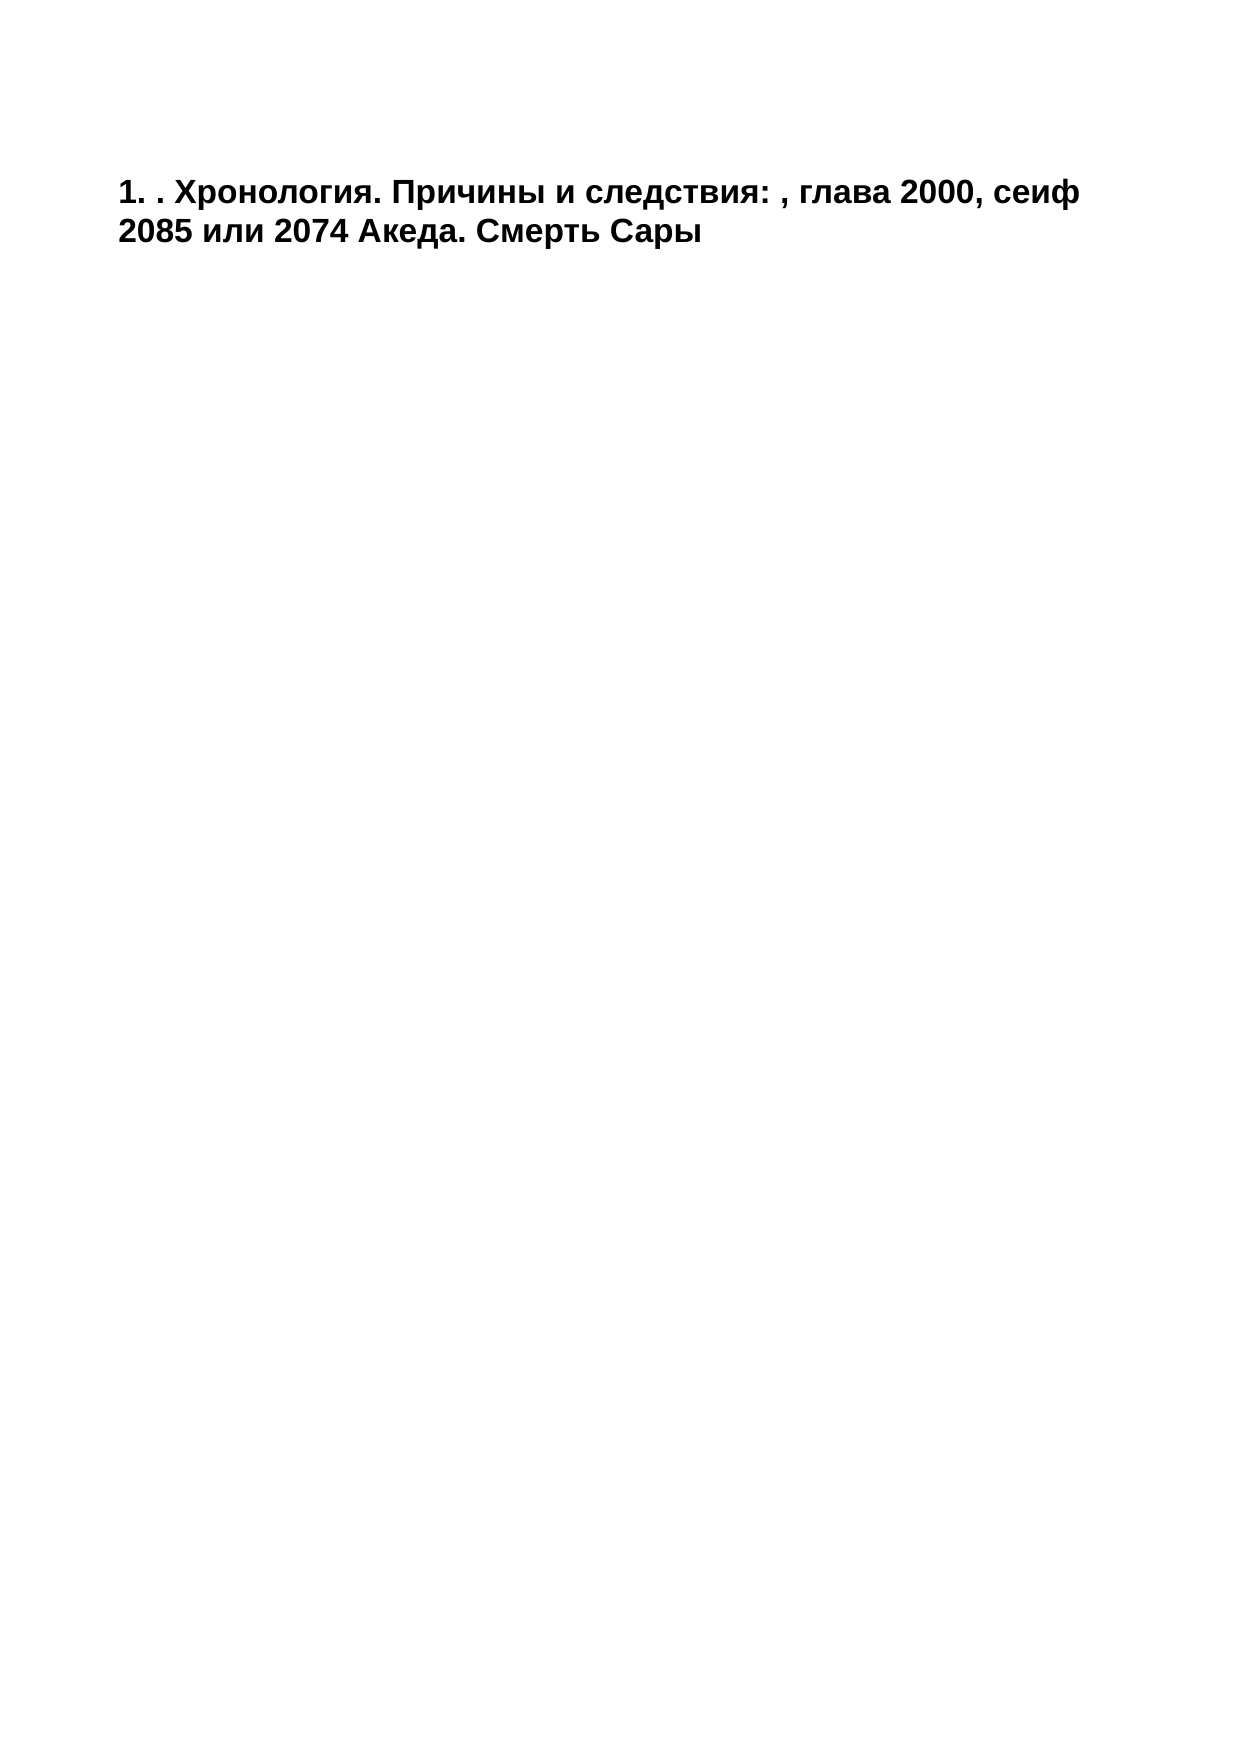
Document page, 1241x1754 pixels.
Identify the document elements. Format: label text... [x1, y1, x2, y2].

subtitle . Хронология. Причины и следствия: , глава 2000, сеиф 2085 или 2074 Акеда. Смерть Сары [118, 147, 1122, 176]
